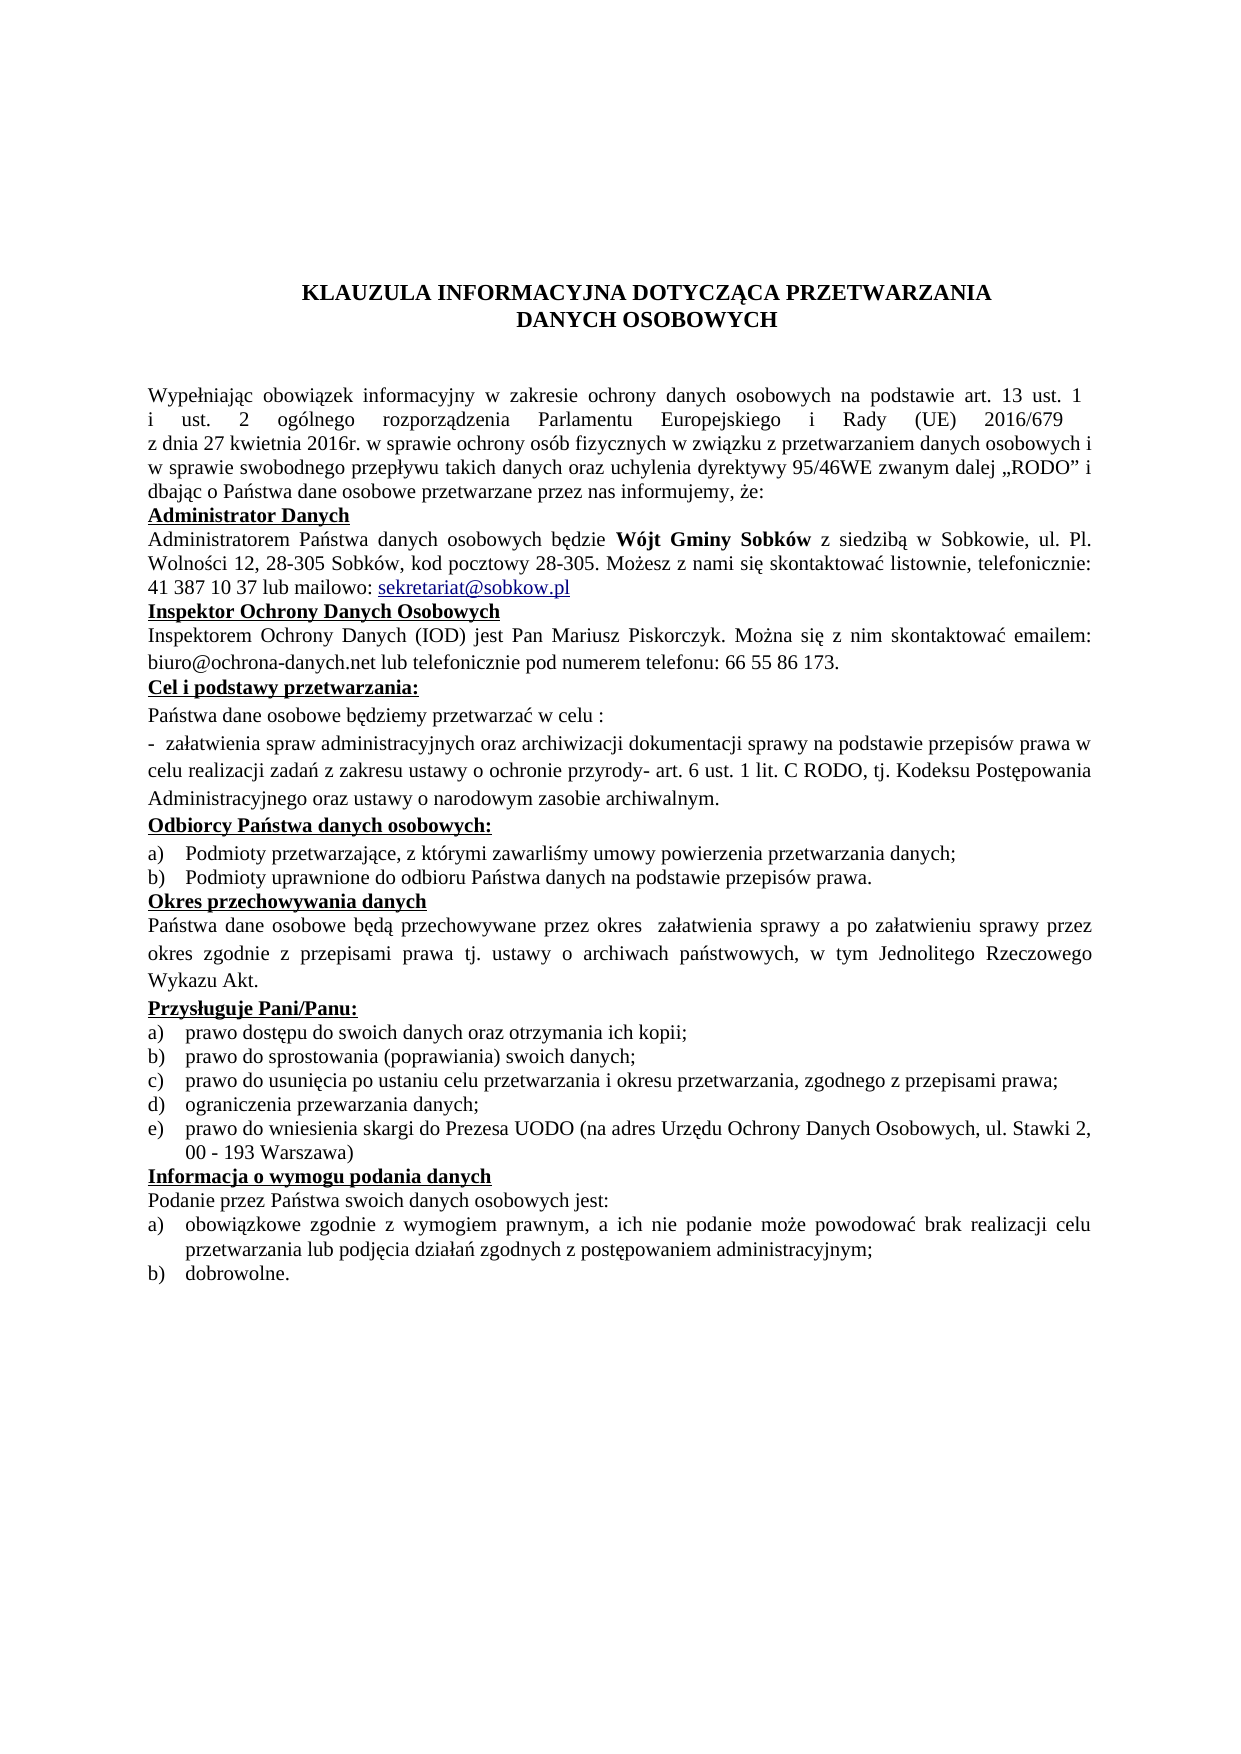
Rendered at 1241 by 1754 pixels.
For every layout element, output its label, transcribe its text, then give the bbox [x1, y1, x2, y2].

list dobrowolne. [148, 1261, 1093, 1284]
list prawo do usunięcia po ustaniu celu przetwarzania i okresu przetwarzania, zgodnego z przepisami prawa; [148, 1068, 1093, 1092]
text Inspektorem Ochrony Danych (IOD) jest Pan Mariusz Piskorczyk. Można się z nim skontaktować emailem: biuro@ochrona-danych.net lub telefonicznie pod numerem telefonu: 66 55 86 173. [148, 623, 1093, 675]
list ograniczenia przewarzania danych; [148, 1092, 1093, 1116]
text Wypełniając obowiązek informacyjny w zakresie ochrony danych osobowych na podstawie art. 13 ust. 1 i ust. 2 ogólnego rozporządzenia Parlamentu Europejskiego i Rady (UE) 2016/679 z dnia 27 kwietnia 2016r. w sprawie ochrony osób fizycznych w związku z przetwarzaniem danych osobowych i w sprawie swobodnego przepływu takich danych oraz uchylenia dyrektywy 95/46WE zwanym dalej „RODO” i dbając o Państwa dane osobowe przetwarzane przez nas informujemy, że: [148, 382, 1093, 503]
text Podanie przez Państwa swoich danych osobowych jest: [148, 1188, 1093, 1212]
text Państwa dane osobowe będą przechowywane przez okres załatwienia sprawy a po załatwieniu sprawy przez okres zgodnie z przepisami prawa tj. ustawy o archiwach państwowych, w tym Jednolitego Rzeczowego Wykazu Akt. [148, 913, 1093, 992]
list prawo dostępu do swoich danych oraz otrzymania ich kopii; [148, 1020, 1093, 1044]
text Przysługuje Pani/Panu: [148, 996, 1093, 1020]
text Okres przechowywania danych [148, 889, 1093, 913]
text - załatwienia spraw administracyjnych oraz archiwizacji dokumentacji sprawy na podstawie przepisów prawa w celu realizacji zadań z zakresu ustawy o ochronie przyrody- art. 6 ust. 1 lit. C RODO, tj. Kodeksu Postępowania Administracyjnego oraz ustawy o narodowym zasobie archiwalnym. [148, 730, 1093, 810]
list prawo do wniesienia skargi do Prezesa UODO (na adres Urzędu Ochrony Danych Osobowych, ul. Stawki 2, 00 - 193 Warszawa) [148, 1116, 1093, 1164]
text Administratorem Państwa danych osobowych będzie Wójt Gminy Sobków z siedzibą w Sobkowie, ul. Pl. Wolności 12, 28-305 Sobków, kod pocztowy 28-305. Możesz z nami się skontaktować listownie, telefonicznie: 41 387 10 37 lub mailowo: sekretariat@sobkow.pl [148, 527, 1093, 599]
list prawo do sprostowania (poprawiania) swoich danych; [148, 1044, 1093, 1068]
list Podmioty uprawnione do odbioru Państwa danych na podstawie przepisów prawa. [148, 865, 1093, 889]
text Informacja o wymogu podania danych [148, 1164, 1093, 1188]
text Inspektor Ochrony Danych Osobowych [148, 599, 1093, 623]
text Odbiorcy Państwa danych osobowych: [148, 813, 1093, 837]
text Cel i podstawy przetwarzania: [148, 675, 1093, 699]
text KLAUZULA INFORMACYJNA DOTYCZĄCA PRZETWARZANIA DANYCH OSOBOWYCH [207, 279, 1093, 332]
list obowiązkowe zgodnie z wymogiem prawnym, a ich nie podanie może powodować brak realizacji celu przetwarzania lub podjęcia działań zgodnych z postępowaniem administracyjnym; [148, 1212, 1093, 1261]
list Podmioty przetwarzające, z którymi zawarliśmy umowy powierzenia przetwarzania danych; [148, 841, 1093, 865]
text Państwa dane osobowe będziemy przetwarzać w celu : [148, 703, 1093, 727]
text Administrator Danych [148, 503, 1093, 527]
